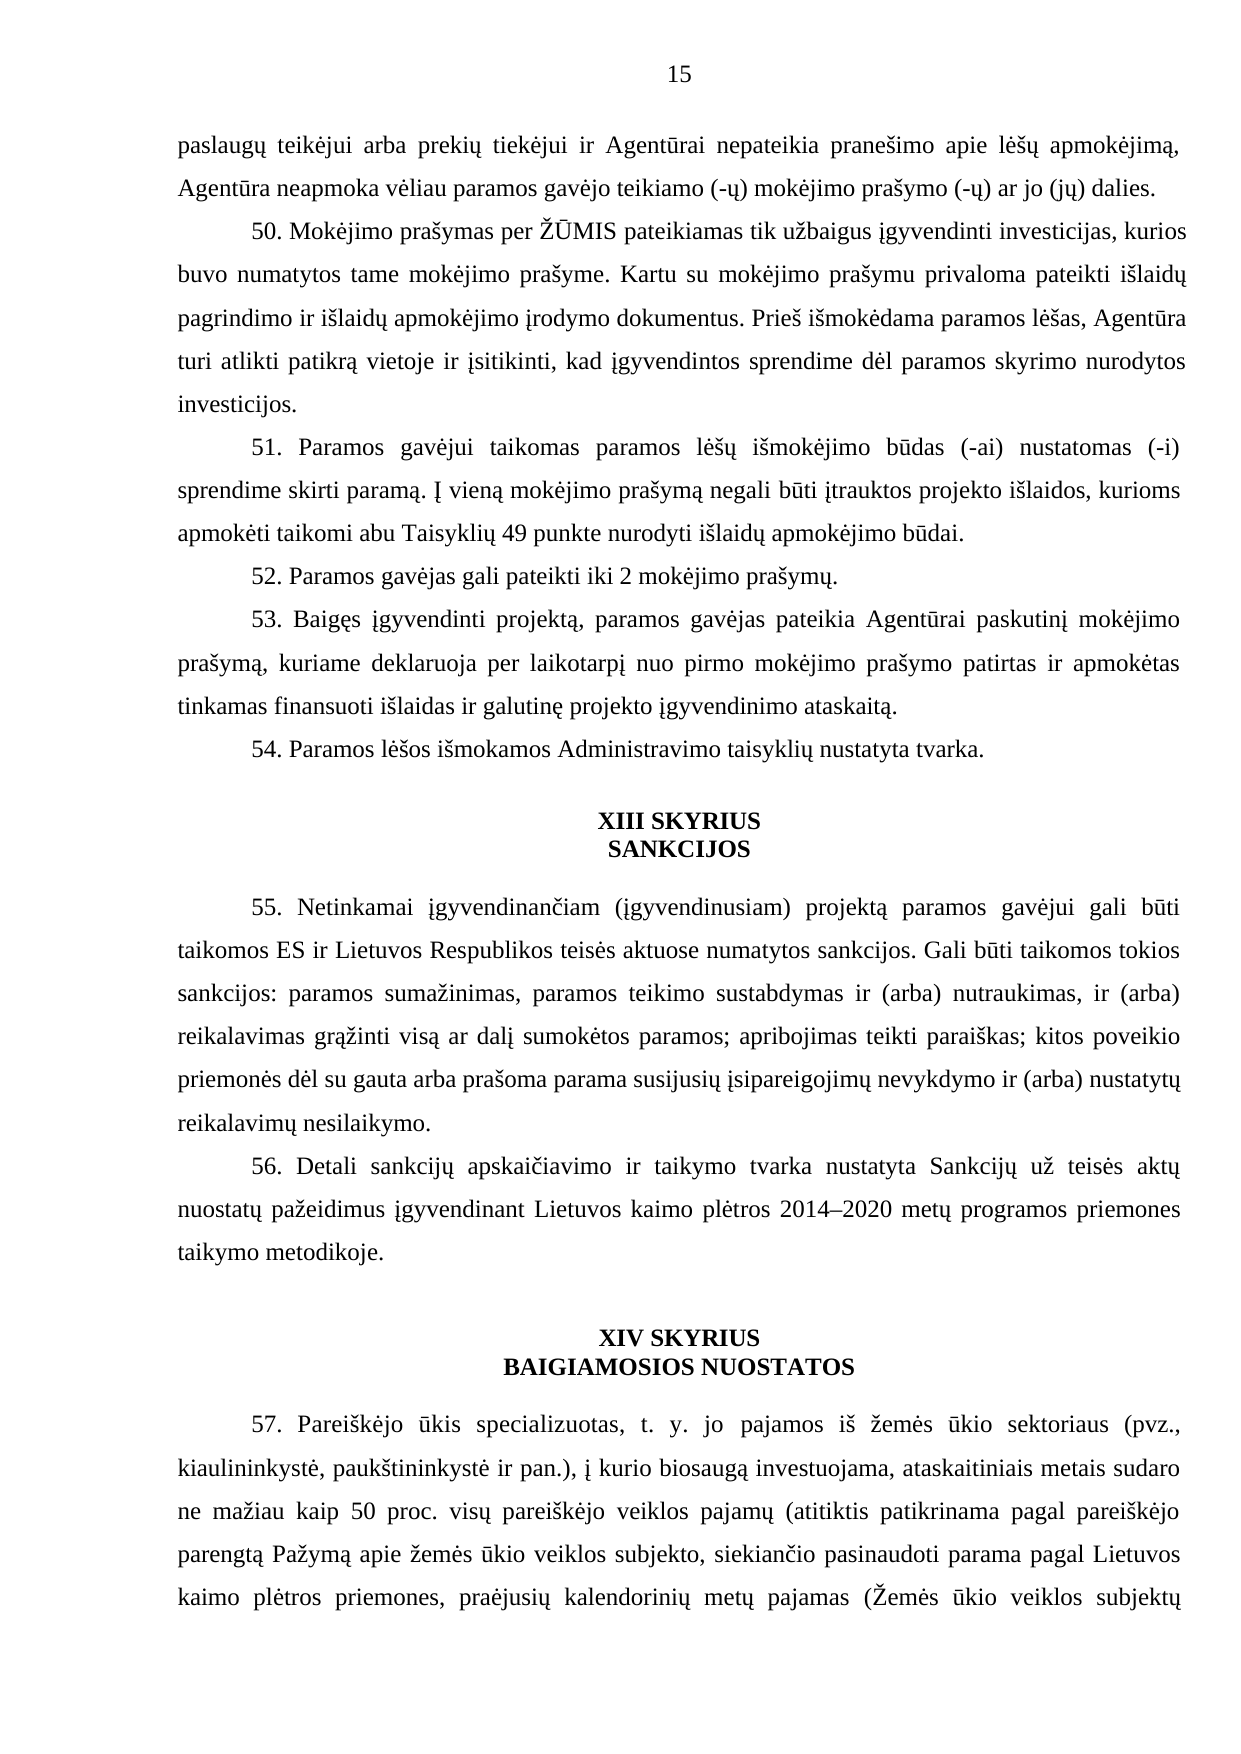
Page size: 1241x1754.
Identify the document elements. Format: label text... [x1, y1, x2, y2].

text 57. Pareiškėjo ūkis specializuotas, t. y. jo pajamos iš žemės ūkio sektoriaus (pvz., kiaulininkystė, paukštininkystė ir pan.), į kurio biosaugą investuojama, ataskaitiniais metais sudaro ne mažiau kaip 50 proc. visų pareiškėjo veiklos pajamų (atitiktis patikrinama pagal pareiškėjo parengtą Pažymą apie žemės ūkio veiklos subjekto, siekiančio pasinaudoti parama pagal Lietuvos kaimo plėtros priemones, praėjusių kalendorinių metų pajamas (Žemės ūkio veiklos subjektų [177, 1409, 1181, 1611]
text BAIGIAMOSIOS NUOSTATOS [177, 1352, 1181, 1381]
text XIV SKYRIUS [177, 1323, 1181, 1352]
text SANKCIJOS [177, 834, 1181, 863]
text paslaugų teikėjui arba prekių tiekėjui ir Agentūrai nepateikia pranešimo apie lėšų apmokėjimą, Agentūra neapmoka vėliau paramos gavėjo teikiamo (-ų) mokėjimo prašymo (-ų) ar jo (jų) dalies. [177, 130, 1181, 202]
text 54. Paramos lėšos išmokamos Administravimo taisyklių nustatyta tvarka. [177, 734, 1181, 763]
text 52. Paramos gavėjas gali pateikti iki 2 mokėjimo prašymų. [177, 561, 1181, 590]
text XIII SKYRIUS [177, 806, 1181, 834]
text 55. Netinkamai įgyvendinančiam (įgyvendinusiam) projektą paramos gavėjui gali būti taikomos ES ir Lietuvos Respublikos teisės aktuose numatytos sankcijos. Gali būti taikomos tokios sankcijos: paramos sumažinimas, paramos teikimo sustabdymas ir (arba) nutraukimas, ir (arba) reikalavimas grąžinti visą ar dalį sumokėtos paramos; apribojimas teikti paraiškas; kitos poveikio priemonės dėl su gauta arba prašoma parama susijusių įsipareigojimų nevykdymo ir (arba) nustatytų reikalavimų nesilaikymo. [177, 892, 1181, 1136]
text 53. Baigęs įgyvendinti projektą, paramos gavėjas pateikia Agentūrai paskutinį mokėjimo prašymą, kuriame deklaruoja per laikotarpį nuo pirmo mokėjimo prašymo patirtas ir apmokėtas tinkamas finansuoti išlaidas ir galutinę projekto įgyvendinimo ataskaitą. [177, 604, 1181, 719]
text 51. Paramos gavėjui taikomas paramos lėšų išmokėjimo būdas (-ai) nustatomas (-i) sprendime skirti paramą. Į vieną mokėjimo prašymą negali būti įtrauktos projekto išlaidos, kurioms apmokėti taikomi abu Taisyklių 49 punkte nurodyti išlaidų apmokėjimo būdai. [177, 432, 1181, 547]
text 50. Mokėjimo prašymas per ŽŪMIS pateikiamas tik užbaigus įgyvendinti investicijas, kurios buvo numatytos tame mokėjimo prašyme. Kartu su mokėjimo prašymu privaloma pateikti išlaidų pagrindimo ir išlaidų apmokėjimo įrodymo dokumentus. Prieš išmokėdama paramos lėšas, Agentūra turi atlikti patikrą vietoje ir įsitikinti, kad įgyvendintos sprendime dėl paramos skyrimo nurodytos investicijos. [177, 216, 1187, 418]
text 56. Detali sankcijų apskaičiavimo ir taikymo tvarka nustatyta Sankcijų už teisės aktų nuostatų pažeidimus įgyvendinant Lietuvos kaimo plėtros 2014–2020 metų programos priemones taikymo metodikoje. [177, 1151, 1181, 1266]
